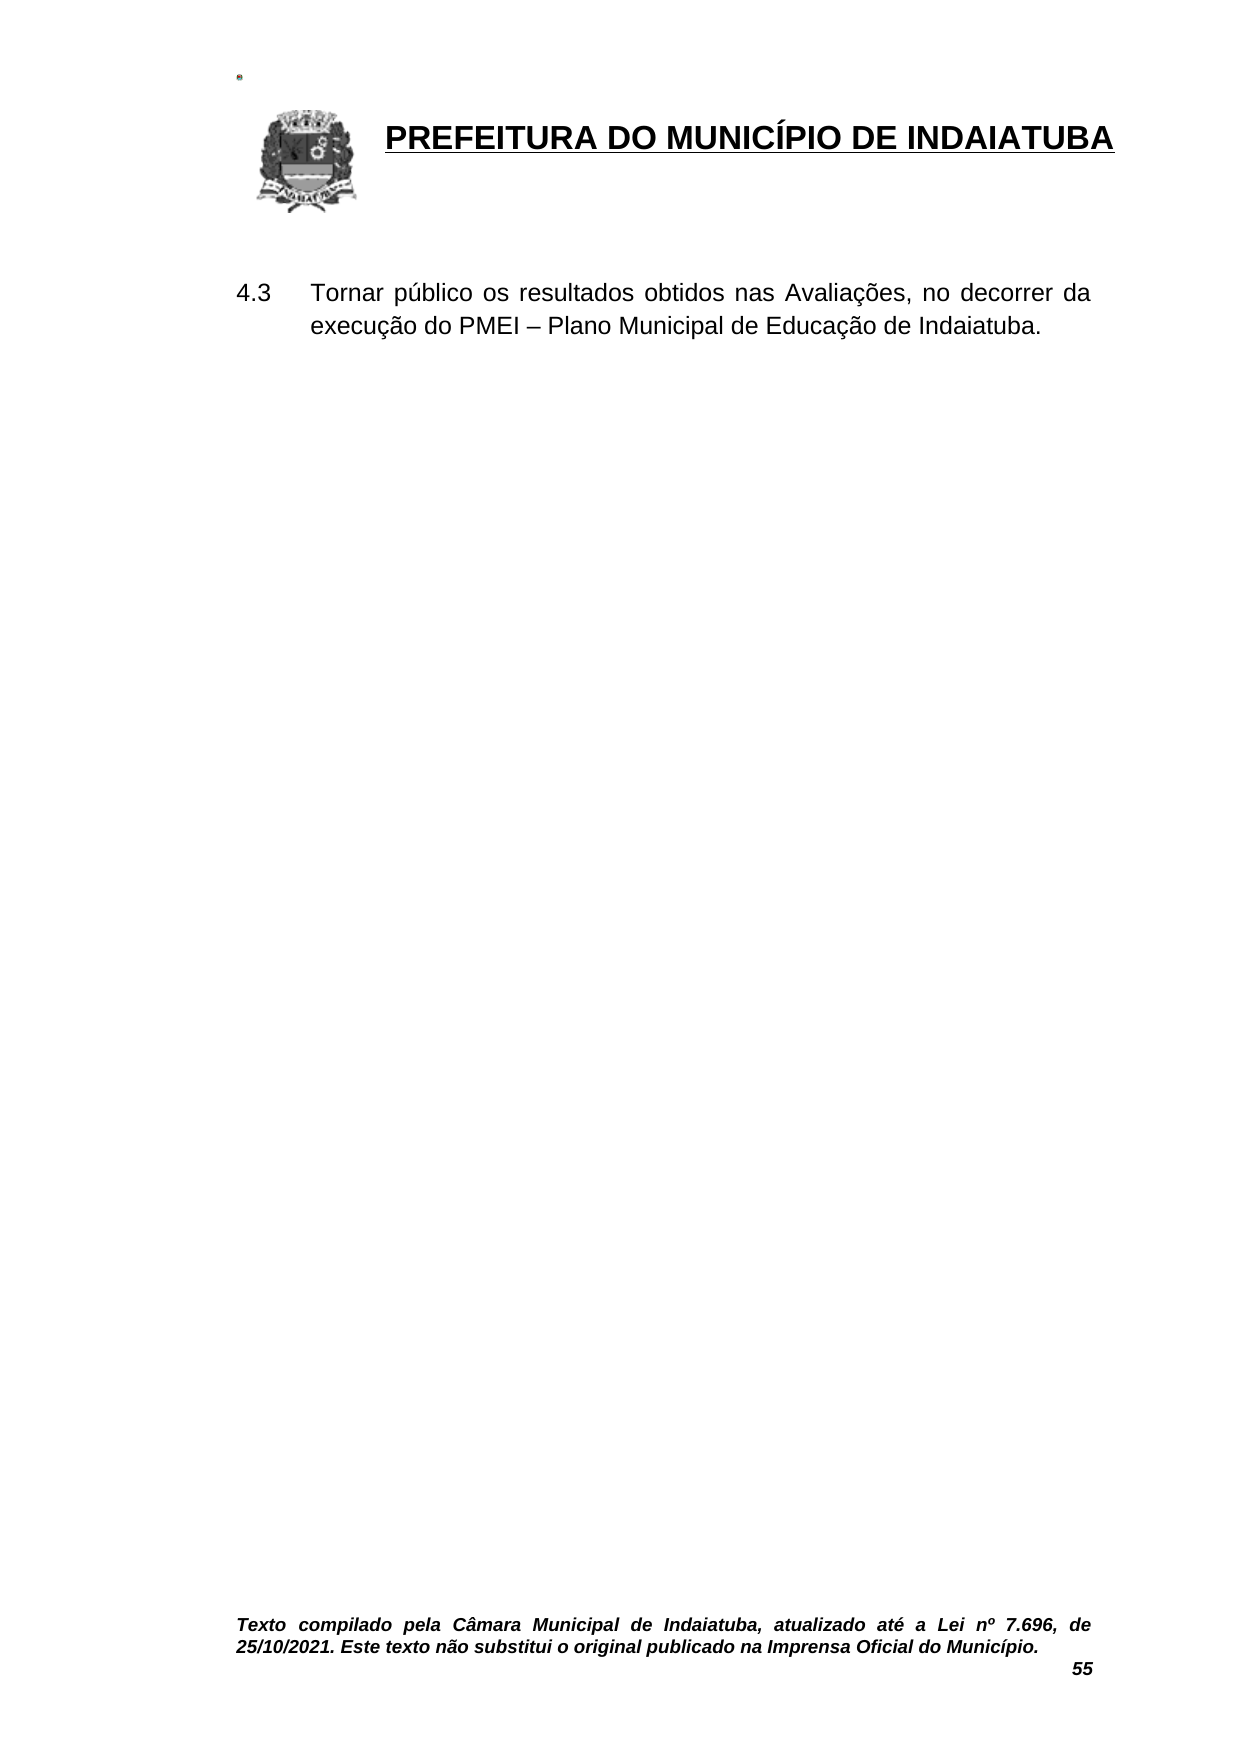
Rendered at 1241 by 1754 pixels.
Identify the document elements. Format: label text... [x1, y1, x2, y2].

list Tornar público os resultados obtidos nas Avaliações, no decorrer da execução do PMEI – Plano Municipal de Educação de Indaiatuba. [236, 278, 1092, 339]
picture [236, 74, 243, 81]
